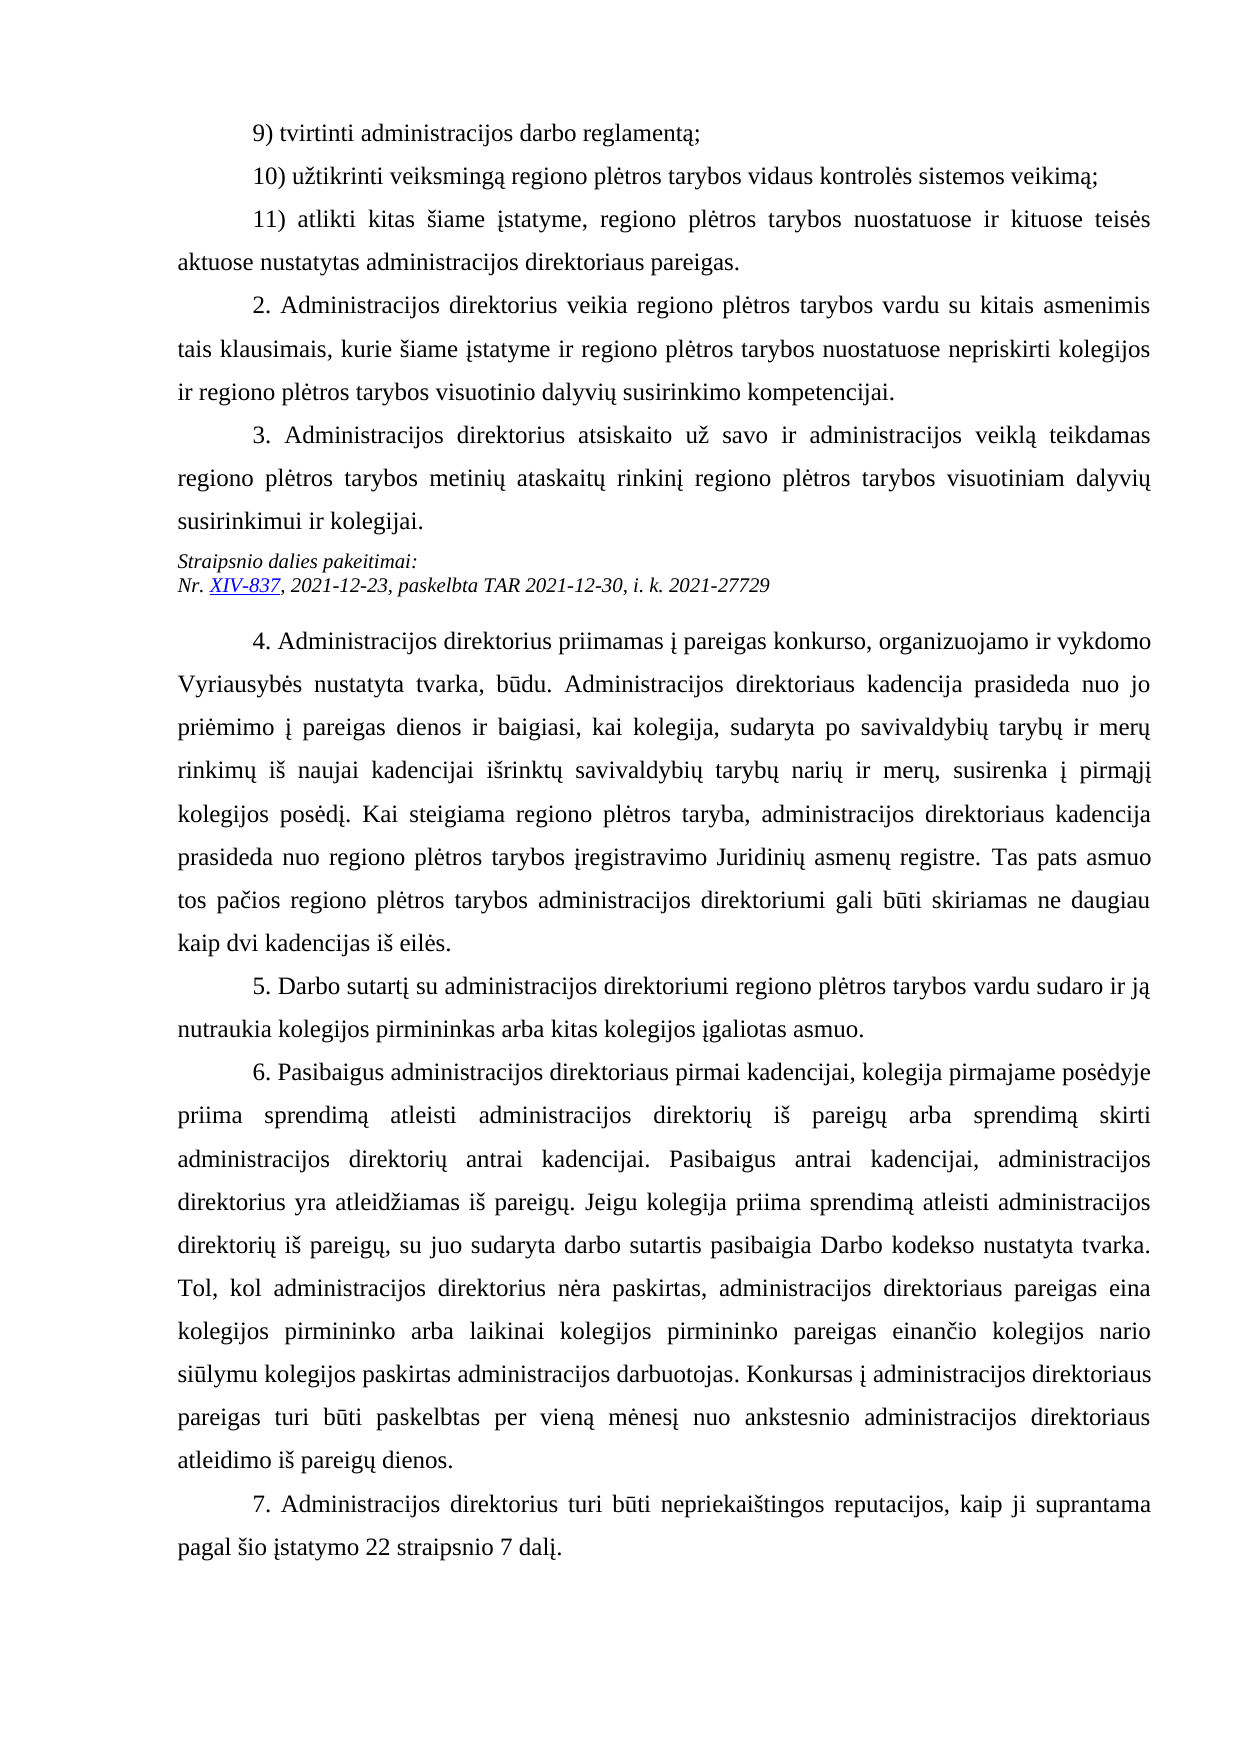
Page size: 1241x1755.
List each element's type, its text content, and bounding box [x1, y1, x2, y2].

text Nr. XIV-837, 2021-12-23, paskelbta TAR 2021-12-30, i. k. 2021-27729 [177, 573, 1152, 597]
text Straipsnio dalies pakeitimai: [177, 549, 1152, 573]
text 2. Administracijos direktorius veikia regiono plėtros tarybos vardu su kitais asmenimis tais klausimais, kurie šiame įstatyme ir regiono plėtros tarybos nuostatuose nepriskirti kolegijos ir regiono plėtros tarybos visuotinio dalyvių susirinkimo kompetencijai. [177, 291, 1152, 406]
text 4. Administracijos direktorius priimamas į pareigas konkurso, organizuojamo ir vykdomo Vyriausybės nustatyta tvarka, būdu. Administracijos direktoriaus kadencija prasideda nuo jo priėmimo į pareigas dienos ir baigiasi, kai kolegija, sudaryta po savivaldybių tarybų ir merų rinkimų iš naujai kadencijai išrinktų savivaldybių tarybų narių ir merų, susirenka į pirmąjį kolegijos posėdį. Kai steigiama regiono plėtros taryba, administracijos direktoriaus kadencija prasideda nuo regiono plėtros tarybos įregistravimo Juridinių asmenų registre. Tas pats asmuo tos pačios regiono plėtros tarybos administracijos direktoriumi gali būti skiriamas ne daugiau kaip dvi kadencijas iš eilės. [177, 626, 1152, 957]
text 3. Administracijos direktorius atsiskaito už savo ir administracijos veiklą teikdamas regiono plėtros tarybos metinių ataskaitų rinkinį regiono plėtros tarybos visuotiniam dalyvių susirinkimui ir kolegijai. [177, 420, 1152, 535]
text 6. Pasibaigus administracijos direktoriaus pirmai kadencijai, kolegija pirmajame posėdyje priima sprendimą atleisti administracijos direktorių iš pareigų arba sprendimą skirti administracijos direktorių antrai kadencijai. Pasibaigus antrai kadencijai, administracijos direktorius yra atleidžiamas iš pareigų. Jeigu kolegija priima sprendimą atleisti administracijos direktorių iš pareigų, su juo sudaryta darbo sutartis pasibaigia Darbo kodekso nustatyta tvarka. Tol, kol administracijos direktorius nėra paskirtas, administracijos direktoriaus pareigas eina kolegijos pirmininko arba laikinai kolegijos pirmininko pareigas einančio kolegijos nario siūlymu kolegijos paskirtas administracijos darbuotojas. Konkursas į administracijos direktoriaus pareigas turi būti paskelbtas per vieną mėnesį nuo ankstesnio administracijos direktoriaus atleidimo iš pareigų dienos. [177, 1057, 1152, 1474]
text 11) atlikti kitas šiame įstatyme, regiono plėtros tarybos nuostatuose ir kituose teisės aktuose nustatytas administracijos direktoriaus pareigas. [177, 204, 1152, 276]
text 7. Administracijos direktorius turi būti nepriekaištingos reputacijos, kaip ji suprantama pagal šio įstatymo 22 straipsnio 7 dalį. [177, 1489, 1152, 1561]
text 9) tvirtinti administracijos darbo reglamentą; [177, 118, 1152, 147]
text 5. Darbo sutartį su administracijos direktoriumi regiono plėtros tarybos vardu sudaro ir ją nutraukia kolegijos pirmininkas arba kitas kolegijos įgaliotas asmuo. [177, 971, 1152, 1043]
text 10) užtikrinti veiksmingą regiono plėtros tarybos vidaus kontrolės sistemos veikimą; [177, 161, 1152, 190]
